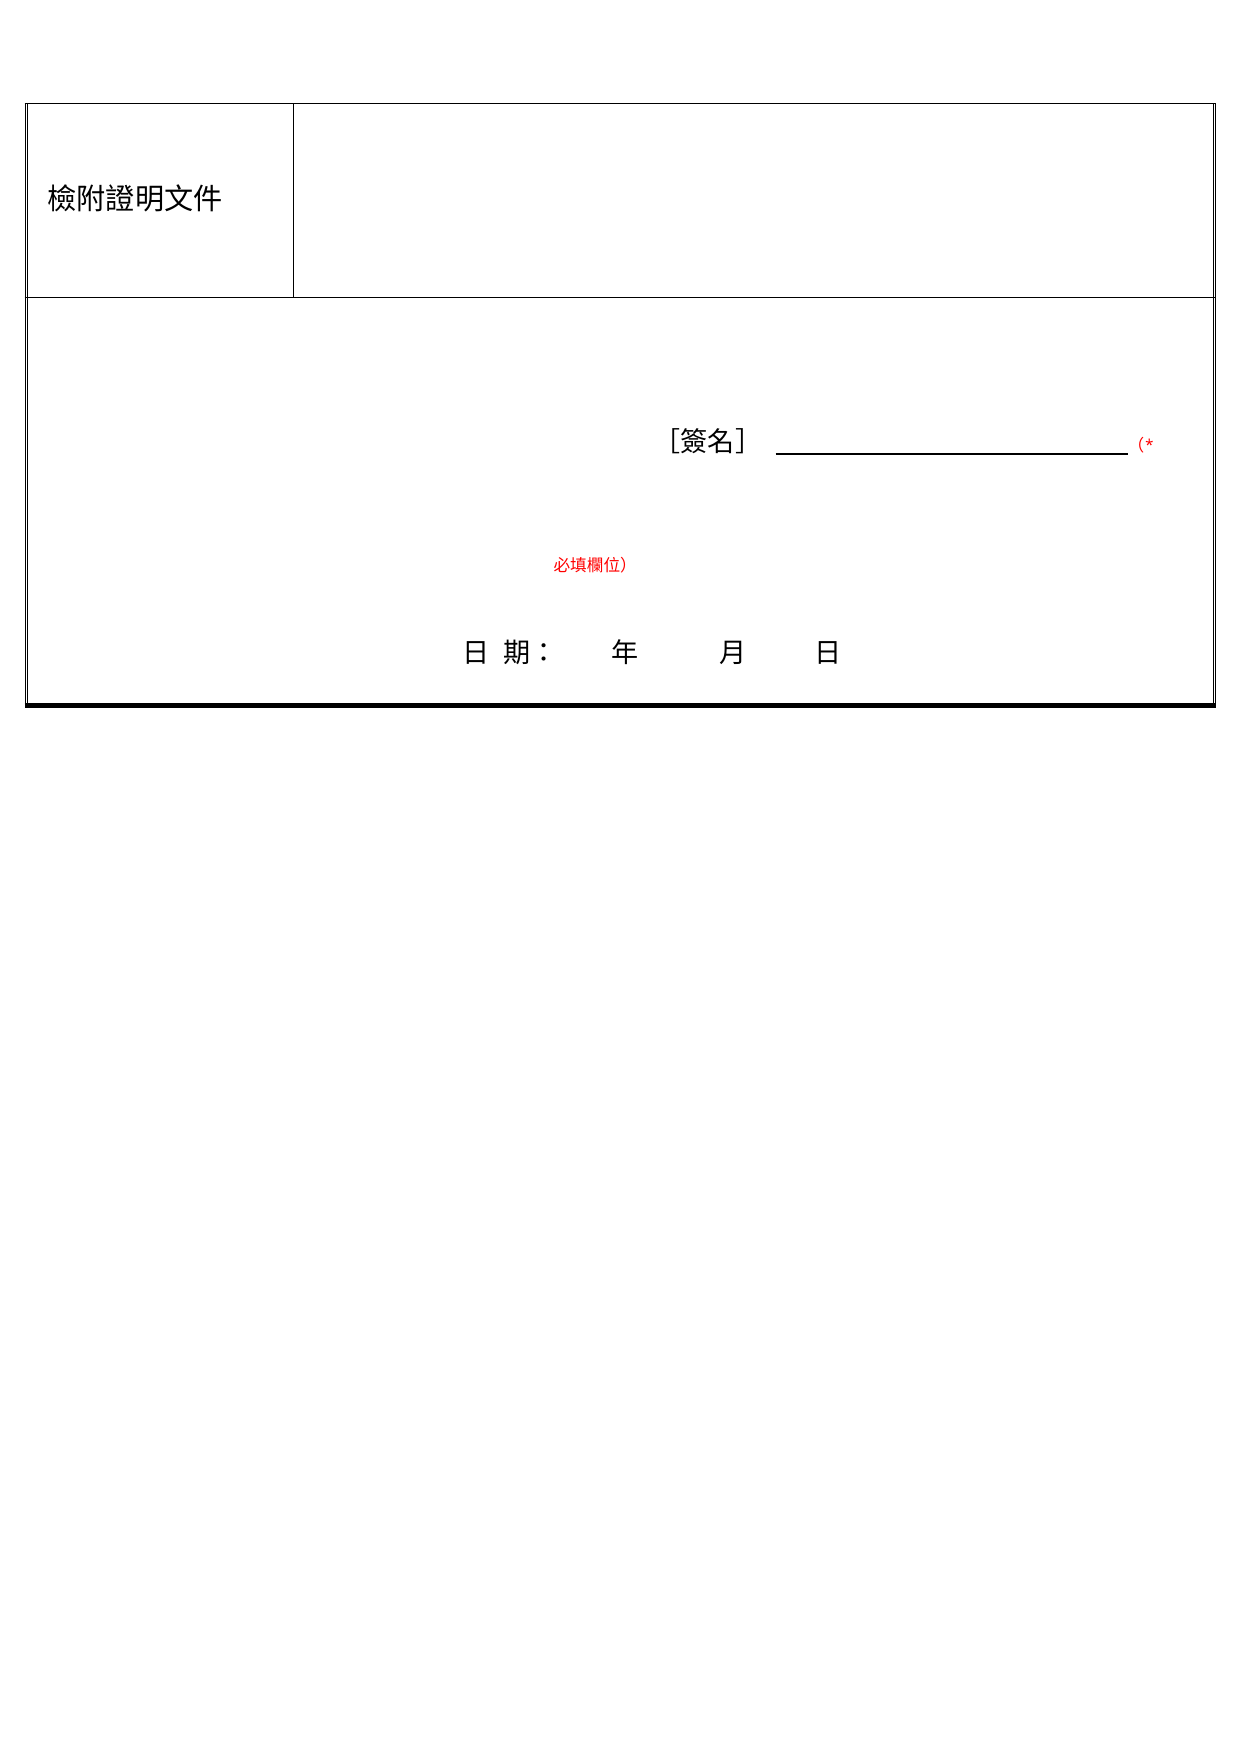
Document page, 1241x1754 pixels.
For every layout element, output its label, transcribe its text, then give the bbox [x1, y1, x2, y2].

table_cell 檢附證明文件 [28, 104, 293, 297]
table_cell [294, 104, 1213, 297]
table_cell ［簽名］ （*必填欄位） 日 期： 年 月 日 [28, 298, 1213, 703]
